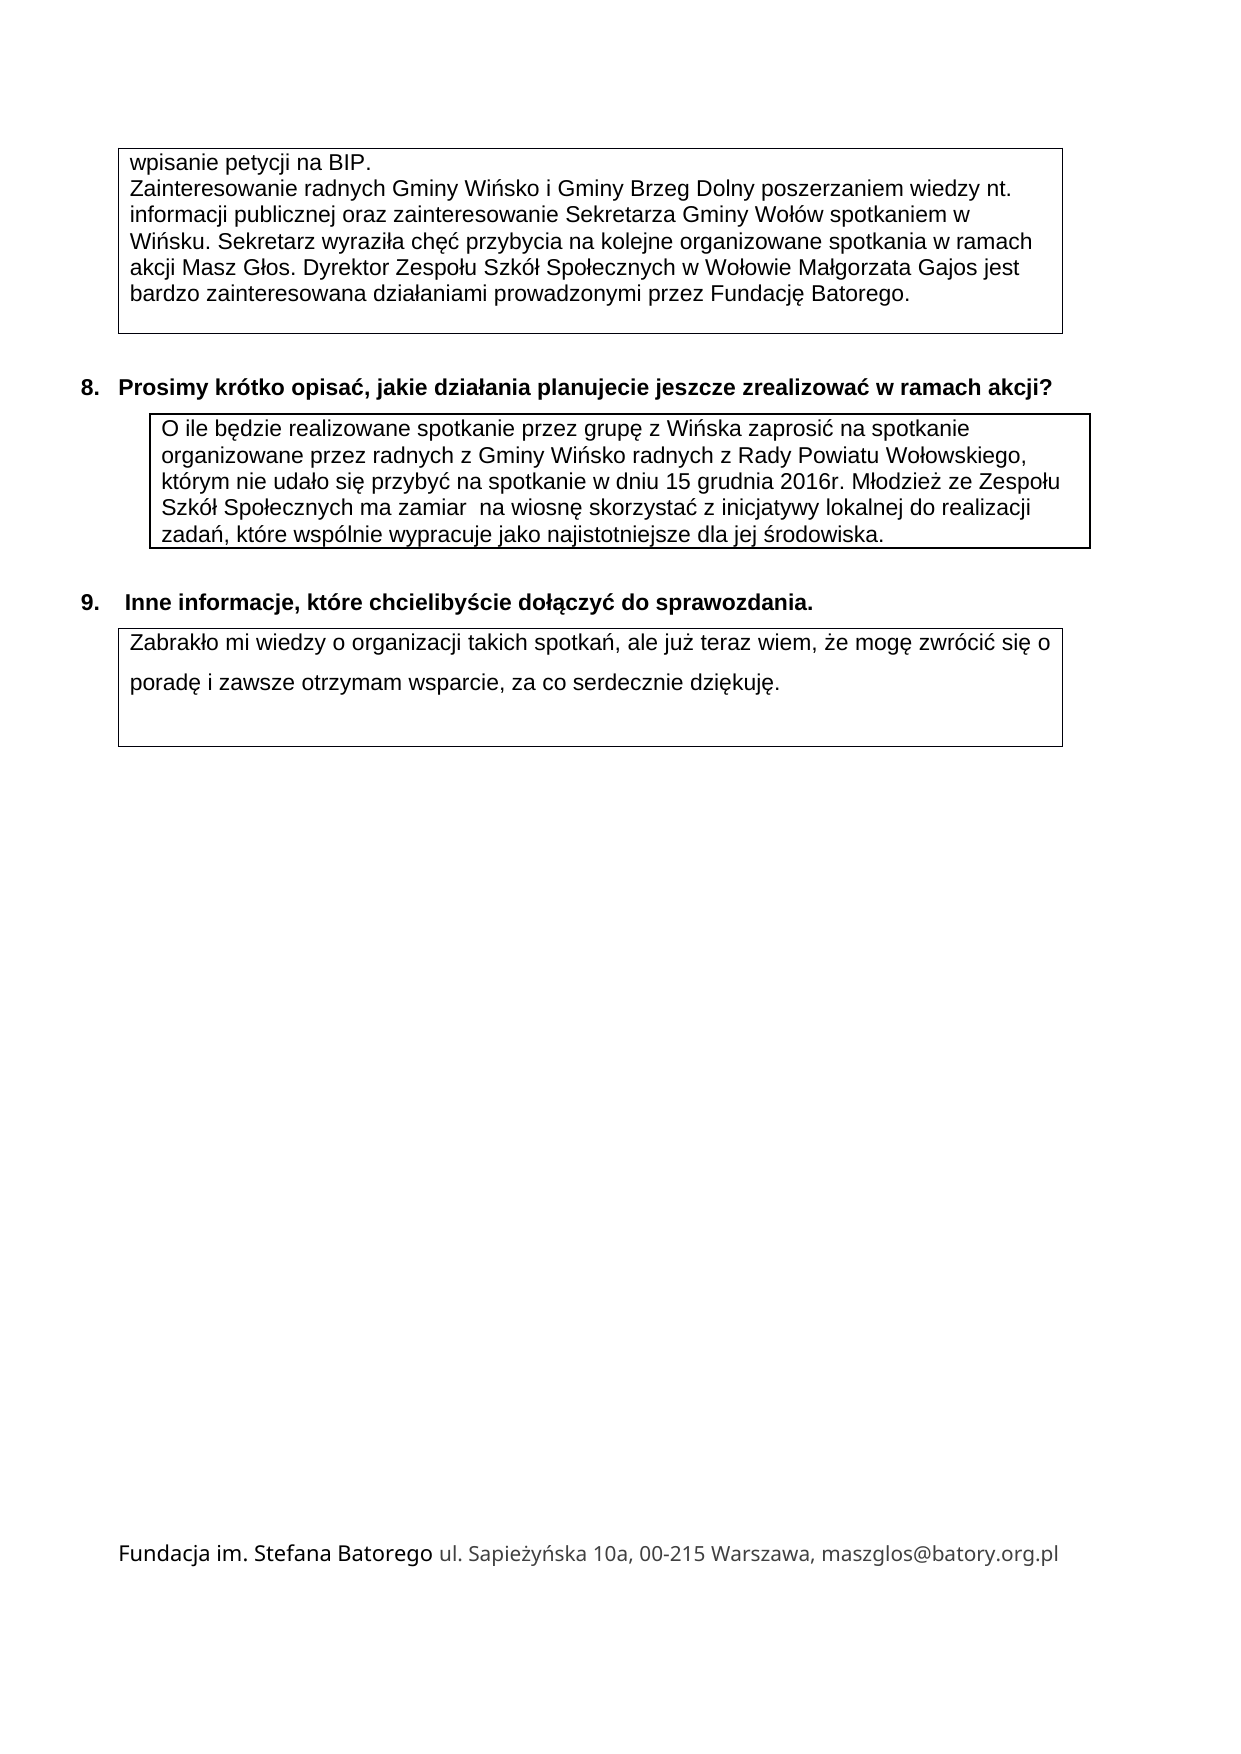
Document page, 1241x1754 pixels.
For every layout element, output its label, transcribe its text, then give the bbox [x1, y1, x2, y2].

list Inne informacje, które chcielibyście dołączyć do sprawozdania. [81, 588, 1122, 615]
table_header wpisanie petycji na BIP. Zainteresowanie radnych Gminy Wińsko i Gminy Brzeg Dolny poszerzaniem wiedzy nt. informacji publicznej oraz zainteresowanie Sekretarza Gminy Wołów spotkaniem w Wińsku. Sekretarz wyraziła chęć przybycia na kolejne organizowane spotkania w ramach akcji Masz Głos. Dyrektor Zespołu Szkół Społecznych w Wołowie Małgorzata Gajos jest bardzo zainteresowana działaniami prowadzonymi przez Fundację Batorego. [119, 149, 1062, 333]
table_header Zabrakło mi wiedzy o organizacji takich spotkań, ale już teraz wiem, że mogę zwrócić się o poradę i zawsze otrzymam wsparcie, za co serdecznie dziękuję. [119, 629, 1062, 746]
table_header O ile będzie realizowane spotkanie przez grupę z Wińska zaprosić na spotkanie organizowane przez radnych z Gminy Wińsko radnych z Rady Powiatu Wołowskiego, którym nie udało się przybyć na spotkanie w dniu 15 grudnia 2016r. Młodzież ze Zespołu Szkół Społecznych ma zamiar na wiosnę skorzystać z inicjatywy lokalnej do realizacji zadań, które wspólnie wypracuje jako najistotniejsze dla jej środowiska. [151, 415, 1089, 547]
list Prosimy krótko opisać, jakie działania planujecie jeszcze zrealizować w ramach akcji? [81, 374, 1122, 400]
